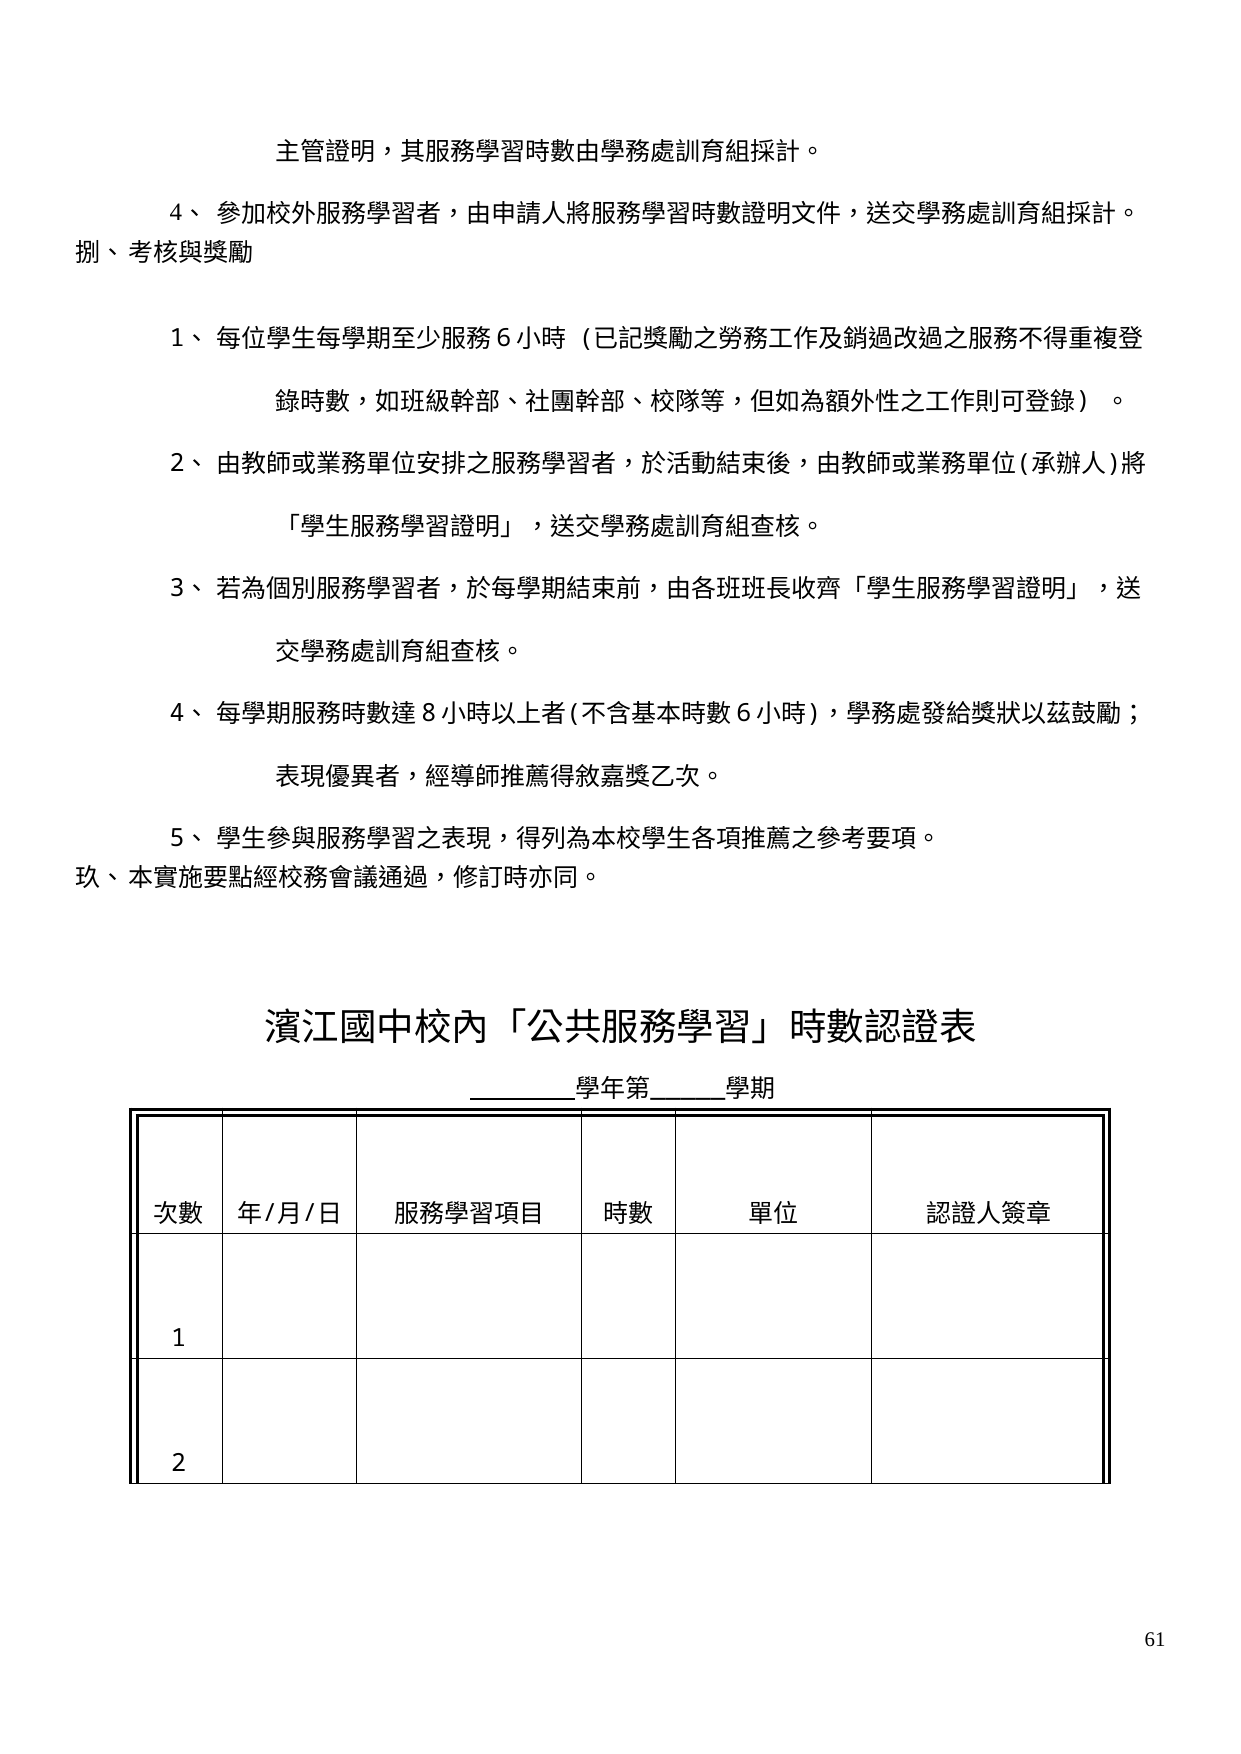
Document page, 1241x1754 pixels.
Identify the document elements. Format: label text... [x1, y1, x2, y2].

table_cell [582, 1234, 675, 1358]
table_cell [223, 1359, 356, 1483]
list 本實施要點經校務會議通過，修訂時亦同。 [75, 858, 1165, 894]
table_header 次數 [134, 1111, 222, 1233]
table_cell 1 [139, 1234, 222, 1358]
table_cell 2 [139, 1359, 222, 1483]
table_cell [582, 1359, 675, 1483]
list 學生參與服務學習之表現，得列為本校學生各項推薦之參考要項。 [169, 795, 1165, 858]
table_cell [223, 1234, 356, 1358]
table_cell [872, 1359, 1102, 1483]
list 主管證明，其服務學習時數由學務處訓育組採計。 [169, 108, 1165, 170]
text 濱江國中校內「公共服務學習」時數認證表 [75, 983, 1165, 1045]
table_cell [357, 1359, 581, 1483]
list 考核與獎勵 [75, 233, 1165, 269]
table_header 服務學習項目 [357, 1117, 581, 1233]
table_header 年/月/日 [223, 1117, 356, 1233]
table_header 認證人簽章 [872, 1111, 1106, 1233]
list 若為個別服務學習者，於每學期結束前，由各班班長收齊「學生服務學習證明」，送交學務處訓育組查核。 [169, 545, 1165, 670]
table_cell [676, 1359, 871, 1483]
list 參加校外服務學習者，由申請人將服務學習時數證明文件，送交學務處訓育組採計。 [169, 170, 1165, 233]
list 每學期服務時數達8小時以上者(不含基本時數6小時)，學務處發給獎狀以茲鼓勵；表現優異者，經導師推薦得敘嘉獎乙次。 [169, 670, 1165, 795]
table_header 時數 [582, 1117, 675, 1233]
table_cell [357, 1234, 581, 1358]
table_cell [872, 1234, 1102, 1358]
table_cell [676, 1234, 871, 1358]
list 每位學生每學期至少服務6小時 (已記獎勵之勞務工作及銷過改過之服務不得重複登錄時數，如班級幹部、社團幹部、校隊等，但如為額外性之工作則可登錄) 。 [169, 295, 1165, 420]
text 學年第_____學期 [75, 1045, 1065, 1108]
table_header 單位 [676, 1117, 871, 1233]
list 由教師或業務單位安排之服務學習者，於活動結束後，由教師或業務單位(承辦人)將「學生服務學習證明」，送交學務處訓育組查核。 [169, 420, 1165, 545]
